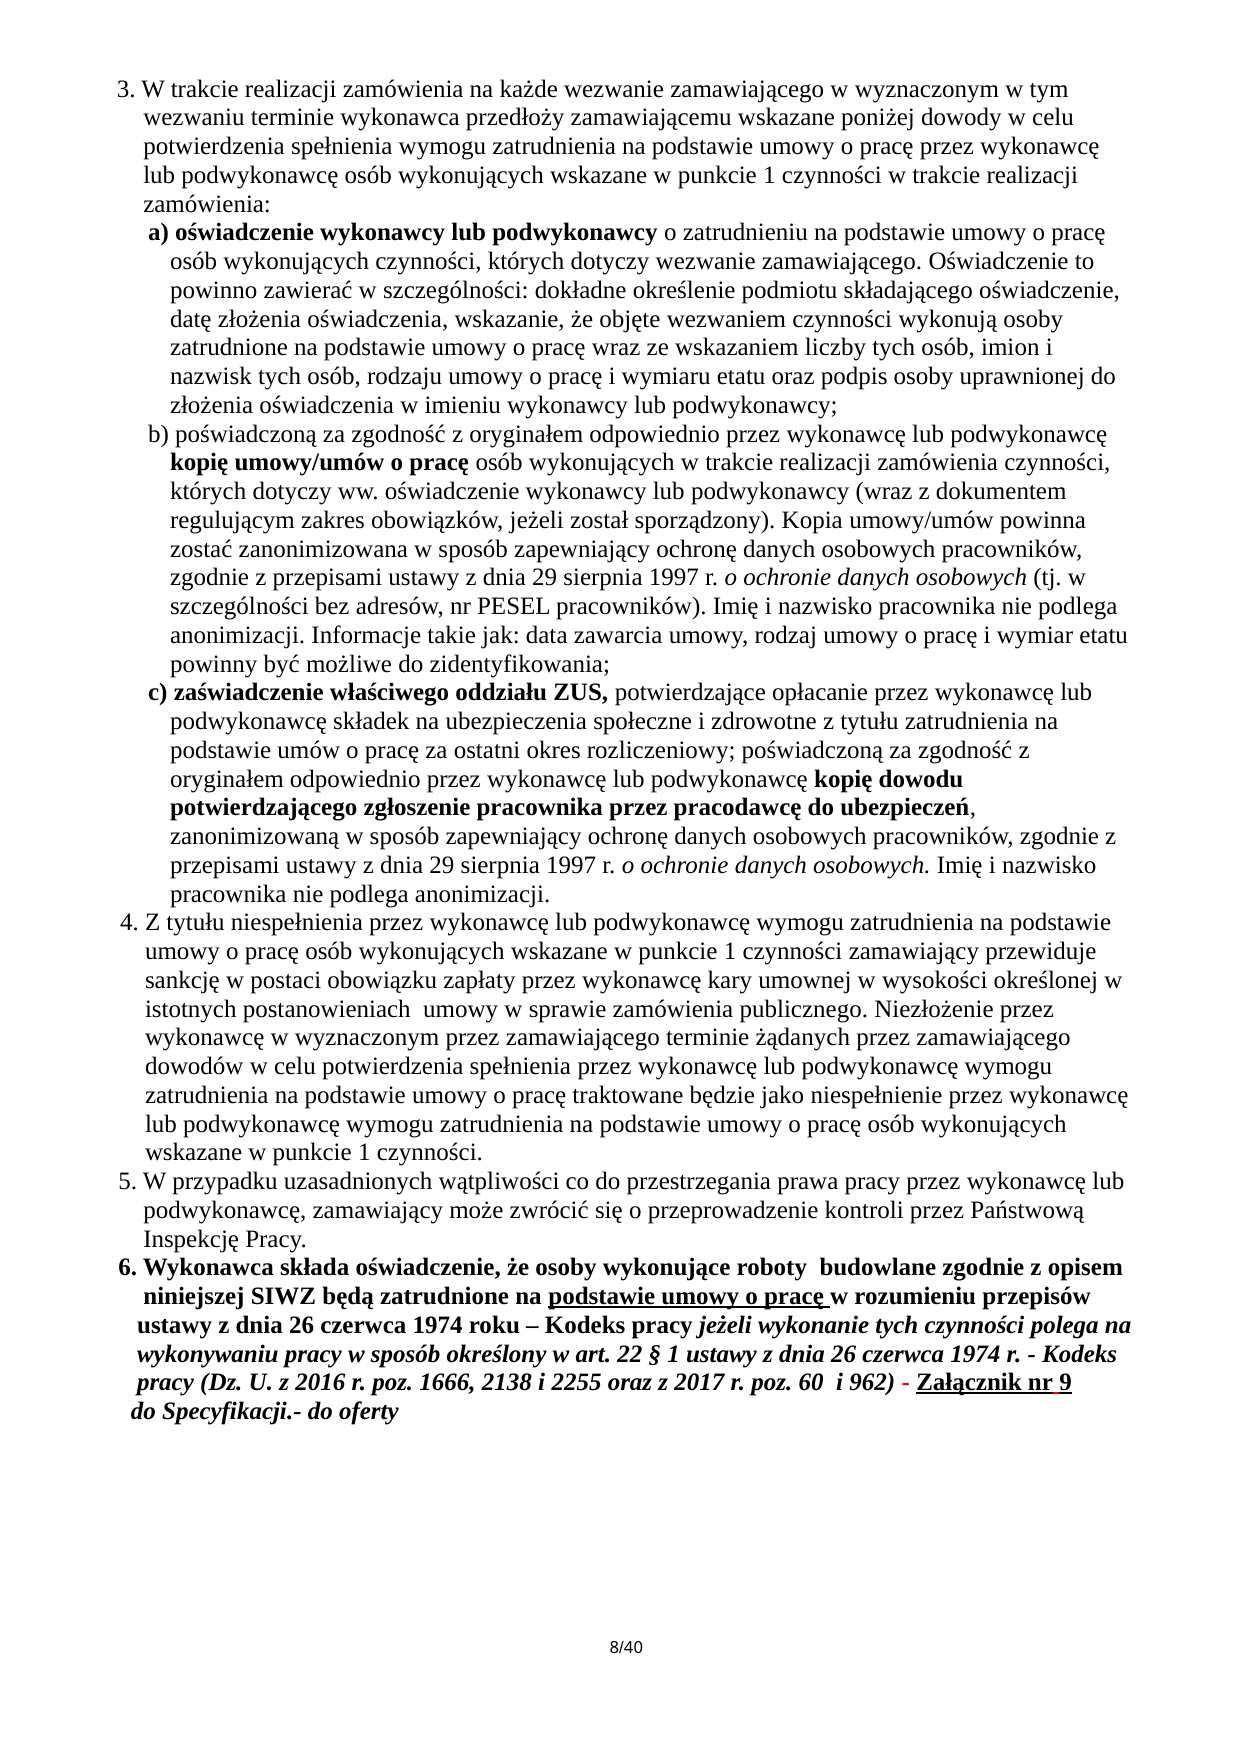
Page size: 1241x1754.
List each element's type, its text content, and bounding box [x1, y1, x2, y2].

text 5. W przypadku uzasadnionych wątpliwości co do przestrzegania prawa pracy przez wykonawcę lub podwykonawcę, zamawiający może zwrócić się o przeprowadzenie kontroli przez Państwową Inspekcję Pracy. [118, 1166, 1134, 1252]
text 4. Z tytułu niespełnienia przez wykonawcę lub podwykonawcę wymogu zatrudnienia na podstawie umowy o pracę osób wykonujących wskazane w punkcie 1 czynności zamawiający przewiduje sankcję w postaci obowiązku zapłaty przez wykonawcę kary umownej w wysokości określonej w istotnych postanowieniach umowy w sprawie zamówienia publicznego. Niezłożenie przez wykonawcę w wyznaczonym przez zamawiającego terminie żądanych przez zamawiającego dowodów w celu potwierdzenia spełnienia przez wykonawcę lub podwykonawcę wymogu zatrudnienia na podstawie umowy o pracę traktowane będzie jako niespełnienie przez wykonawcę lub podwykonawcę wymogu zatrudnienia na podstawie umowy o pracę osób wykonujących wskazane w punkcie 1 czynności. [120, 907, 1134, 1166]
text niniejszej SIWZ będą zatrudnione na podstawie umowy o pracę w rozumieniu przepisów [118, 1281, 1134, 1310]
text a) oświadczenie wykonawcy lub podwykonawcy o zatrudnieniu na podstawie umowy o pracę osób wykonujących czynności, których dotyczy wezwanie zamawiającego. Oświadczenie to powinno zawierać w szczególności: dokładne określenie podmiotu składającego oświadczenie, datę złożenia oświadczenia, wskazanie, że objęte wezwaniem czynności wykonują osoby zatrudnione na podstawie umowy o pracę wraz ze wskazaniem liczby tych osób, imion i nazwisk tych osób, rodzaju umowy o pracę i wymiaru etatu oraz podpis osoby uprawnionej do złożenia oświadczenia w imieniu wykonawcy lub podwykonawcy; [148, 217, 1134, 419]
text c) zaświadczenie właściwego oddziału ZUS, potwierdzające opłacanie przez wykonawcę lub podwykonawcę składek na ubezpieczenia społeczne i zdrowotne z tytułu zatrudnienia na podstawie umów o pracę za ostatni okres rozliczeniowy; poświadczoną za zgodność z oryginałem odpowiednio przez wykonawcę lub podwykonawcę kopię dowodu potwierdzającego zgłoszenie pracownika przez pracodawcę do ubezpieczeń, zanonimizowaną w sposób zapewniający ochronę danych osobowych pracowników, zgodnie z przepisami ustawy z dnia 29 sierpnia 1997 r. o ochronie danych osobowych. Imię i nazwisko pracownika nie podlega anonimizacji. [148, 677, 1134, 907]
text wykonywaniu pracy w sposób określony w art. 22 § 1 ustawy z dnia 26 czerwca 1974 r. - Kodeks [118, 1339, 1134, 1367]
text ustawy z dnia 26 czerwca 1974 roku – Kodeks pracy jeżeli wykonanie tych czynności polega na [118, 1310, 1134, 1339]
text 6. Wykonawca składa oświadczenie, że osoby wykonujące roboty budowlane zgodnie z opisem [118, 1252, 1134, 1281]
text b) poświadczoną za zgodność z oryginałem odpowiednio przez wykonawcę lub podwykonawcę kopię umowy/umów o pracę osób wykonujących w trakcie realizacji zamówienia czynności, których dotyczy ww. oświadczenie wykonawcy lub podwykonawcy (wraz z dokumentem regulującym zakres obowiązków, jeżeli został sporządzony). Kopia umowy/umów powinna zostać zanonimizowana w sposób zapewniający ochronę danych osobowych pracowników, zgodnie z przepisami ustawy z dnia 29 sierpnia 1997 r. o ochronie danych osobowych (tj. w szczególności bez adresów, nr PESEL pracowników). Imię i nazwisko pracownika nie podlega anonimizacji. Informacje takie jak: data zawarcia umowy, rodzaj umowy o pracę i wymiar etatu powinny być możliwe do zidentyfikowania; [148, 419, 1134, 677]
text 3. W trakcie realizacji zamówienia na każde wezwanie zamawiającego w wyznaczonym w tym wezwaniu terminie wykonawca przedłoży zamawiającemu wskazane poniżej dowody w celu potwierdzenia spełnienia wymogu zatrudnienia na podstawie umowy o pracę przez wykonawcę lub podwykonawcę osób wykonujących wskazane w punkcie 1 czynności w trakcie realizacji zamówienia: [117, 74, 1134, 217]
text pracy (Dz. U. z 2016 r. poz. 1666, 2138 i 2255 oraz z 2017 r. poz. 60 i 962) - Załącznik nr 9 [118, 1367, 1134, 1396]
text do Specyfikacji.- do oferty [118, 1396, 1134, 1425]
